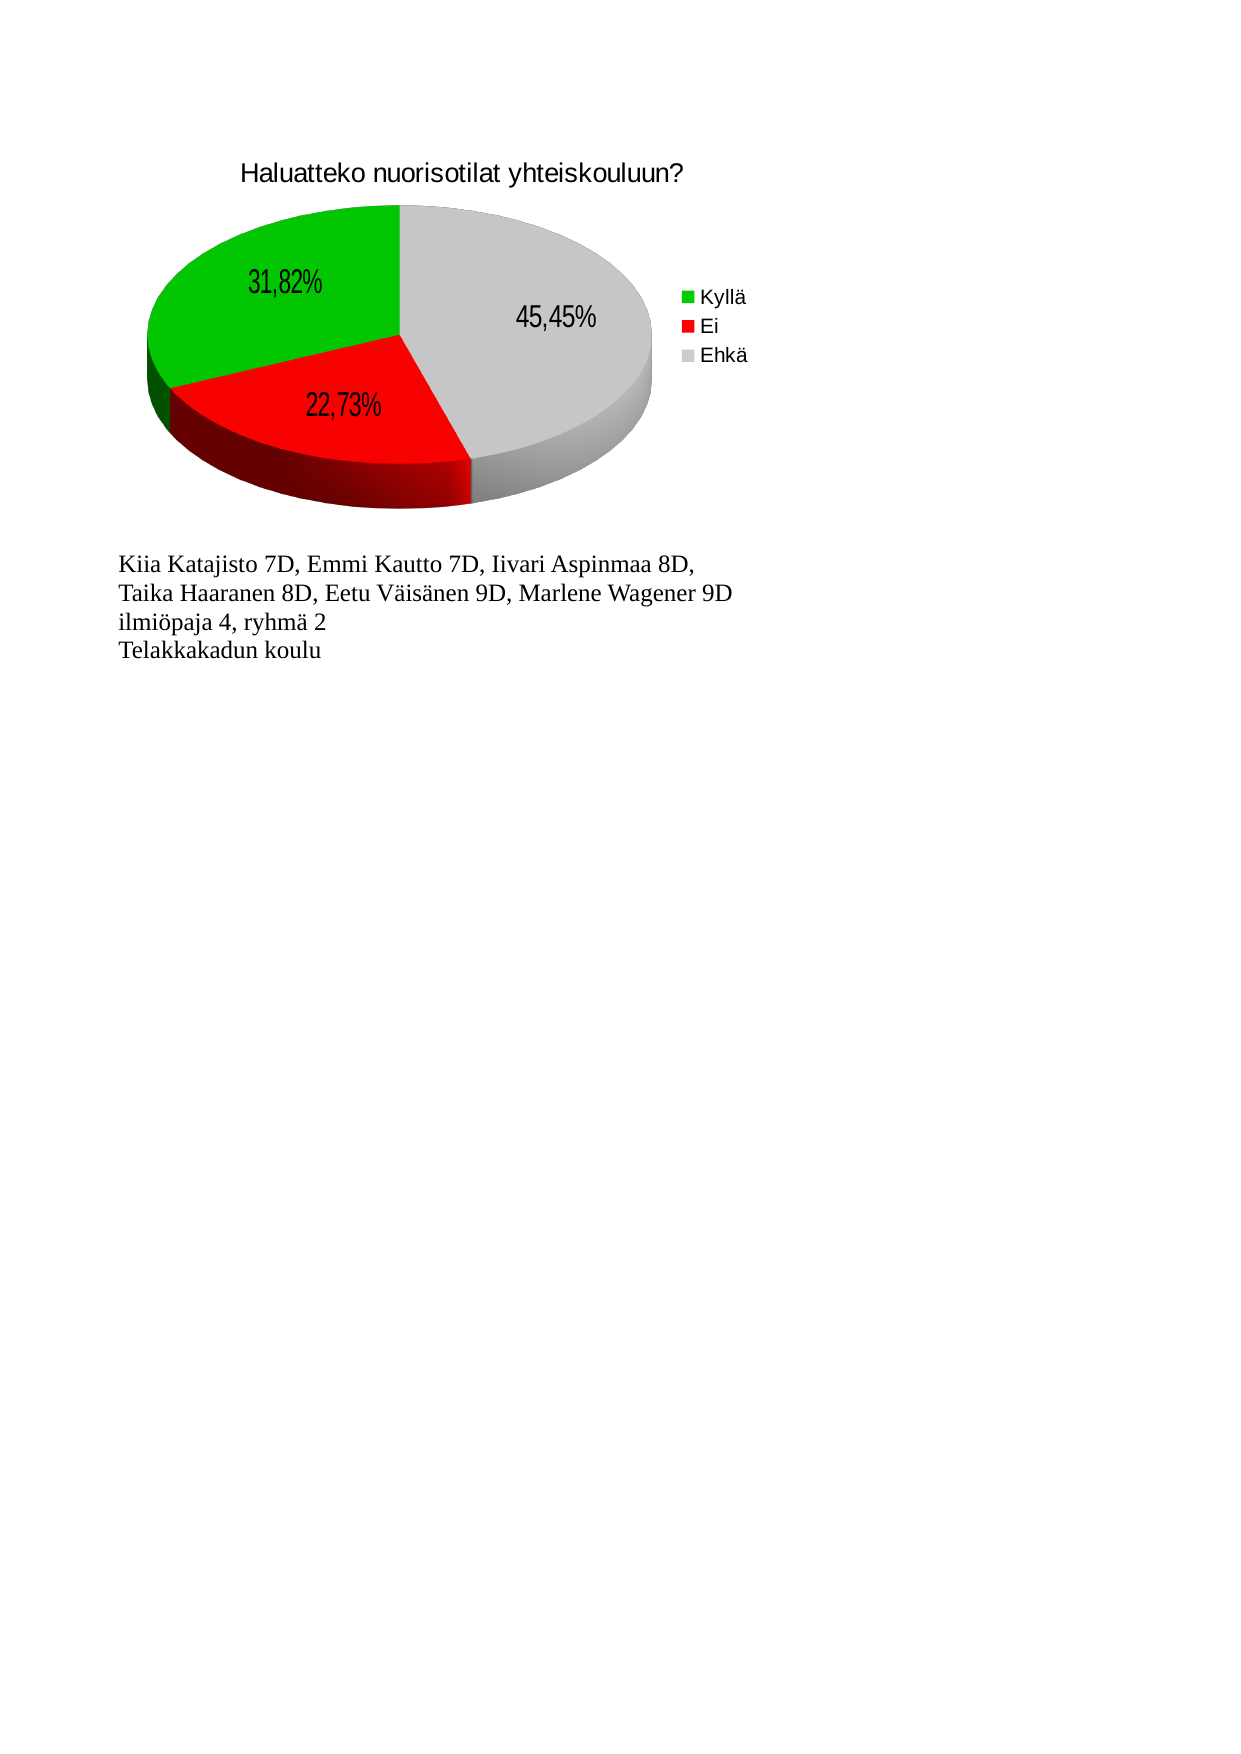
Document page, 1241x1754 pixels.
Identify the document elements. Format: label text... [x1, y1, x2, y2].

text Telakkakadun koulu [118, 636, 1122, 664]
text ilmiöpaja 4, ryhmä 2 [118, 607, 1122, 636]
text Kiia Katajisto 7D, Emmi Kautto 7D, Iivari Aspinmaa 8D, [118, 549, 1122, 578]
text Taika Haaranen 8D, Eetu Väisänen 9D, Marlene Wagener 9D [118, 578, 1122, 607]
